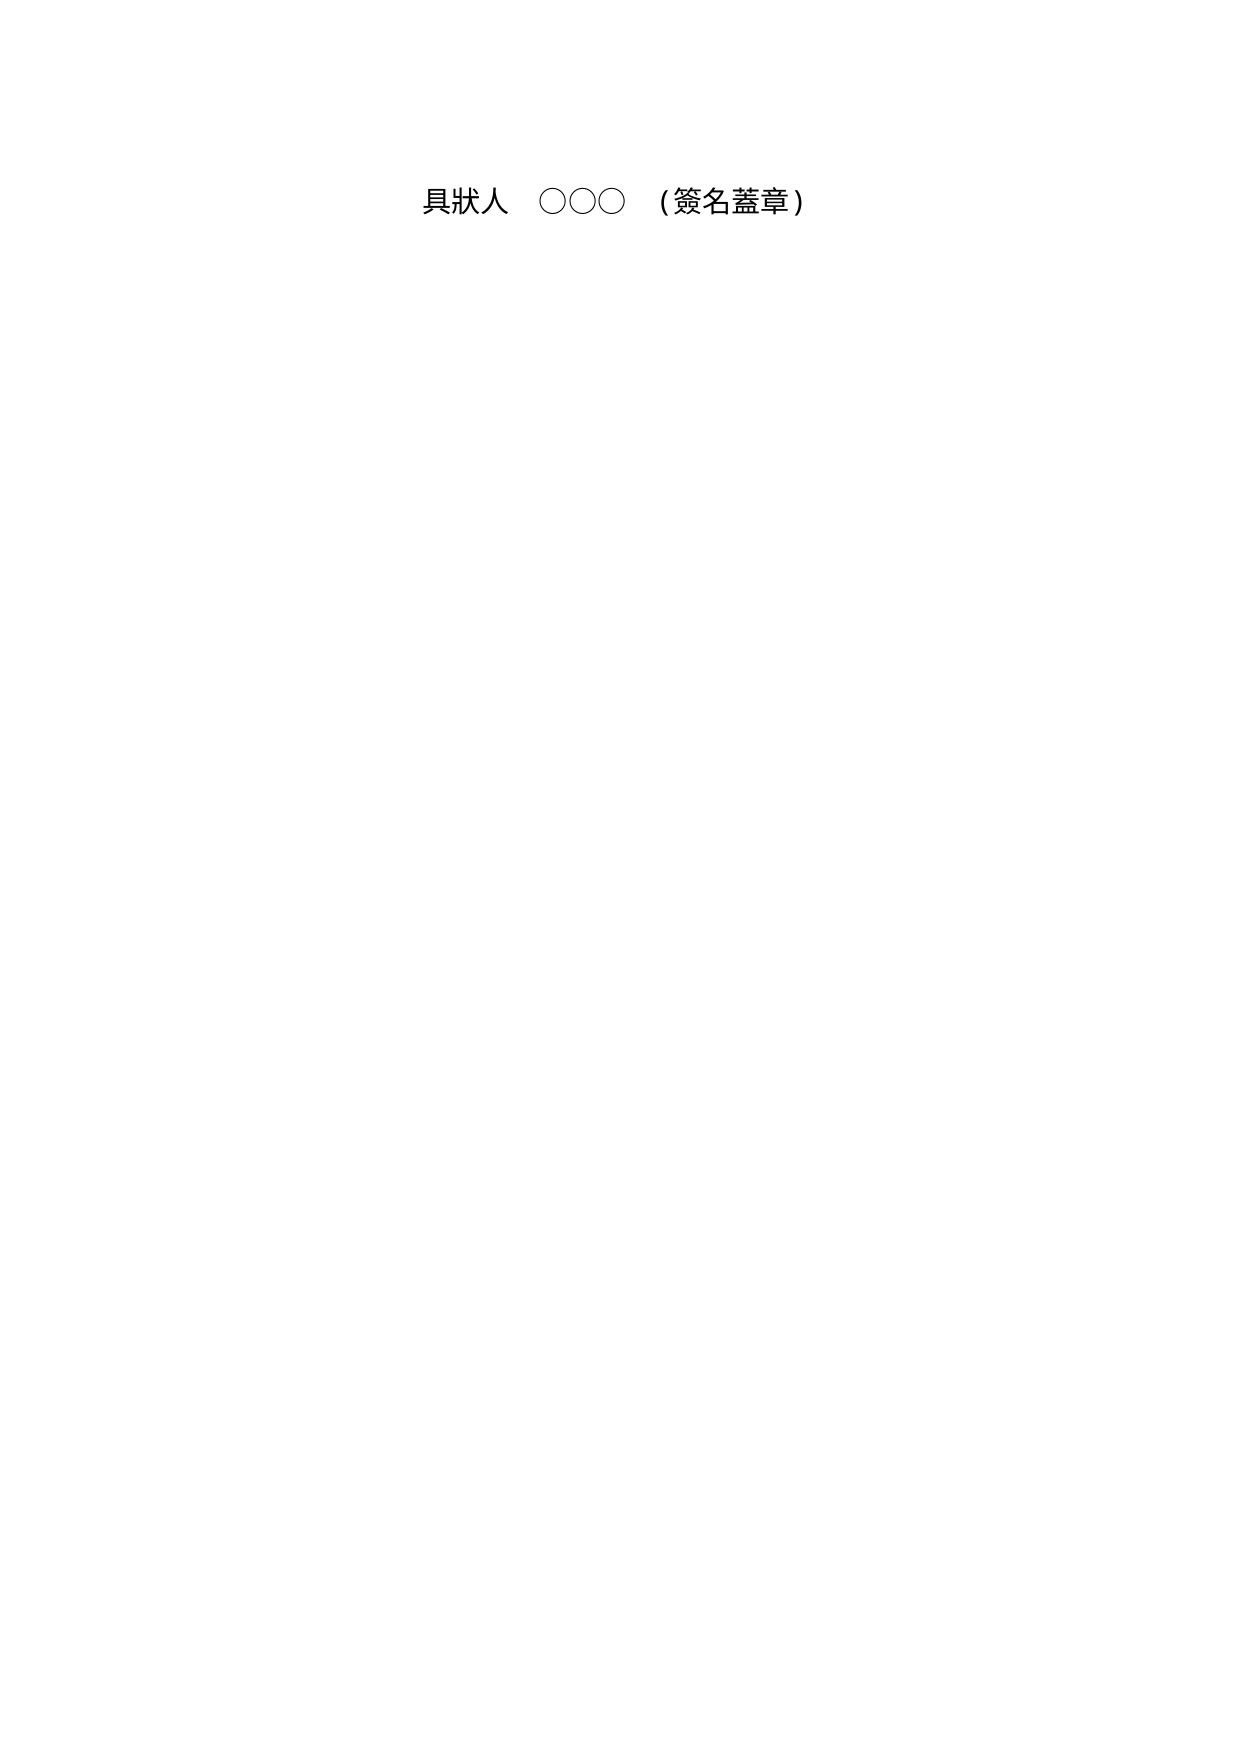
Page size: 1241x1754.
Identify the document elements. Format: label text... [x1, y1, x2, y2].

text 具狀人 ○○○ (簽名蓋章) [264, 158, 1092, 221]
